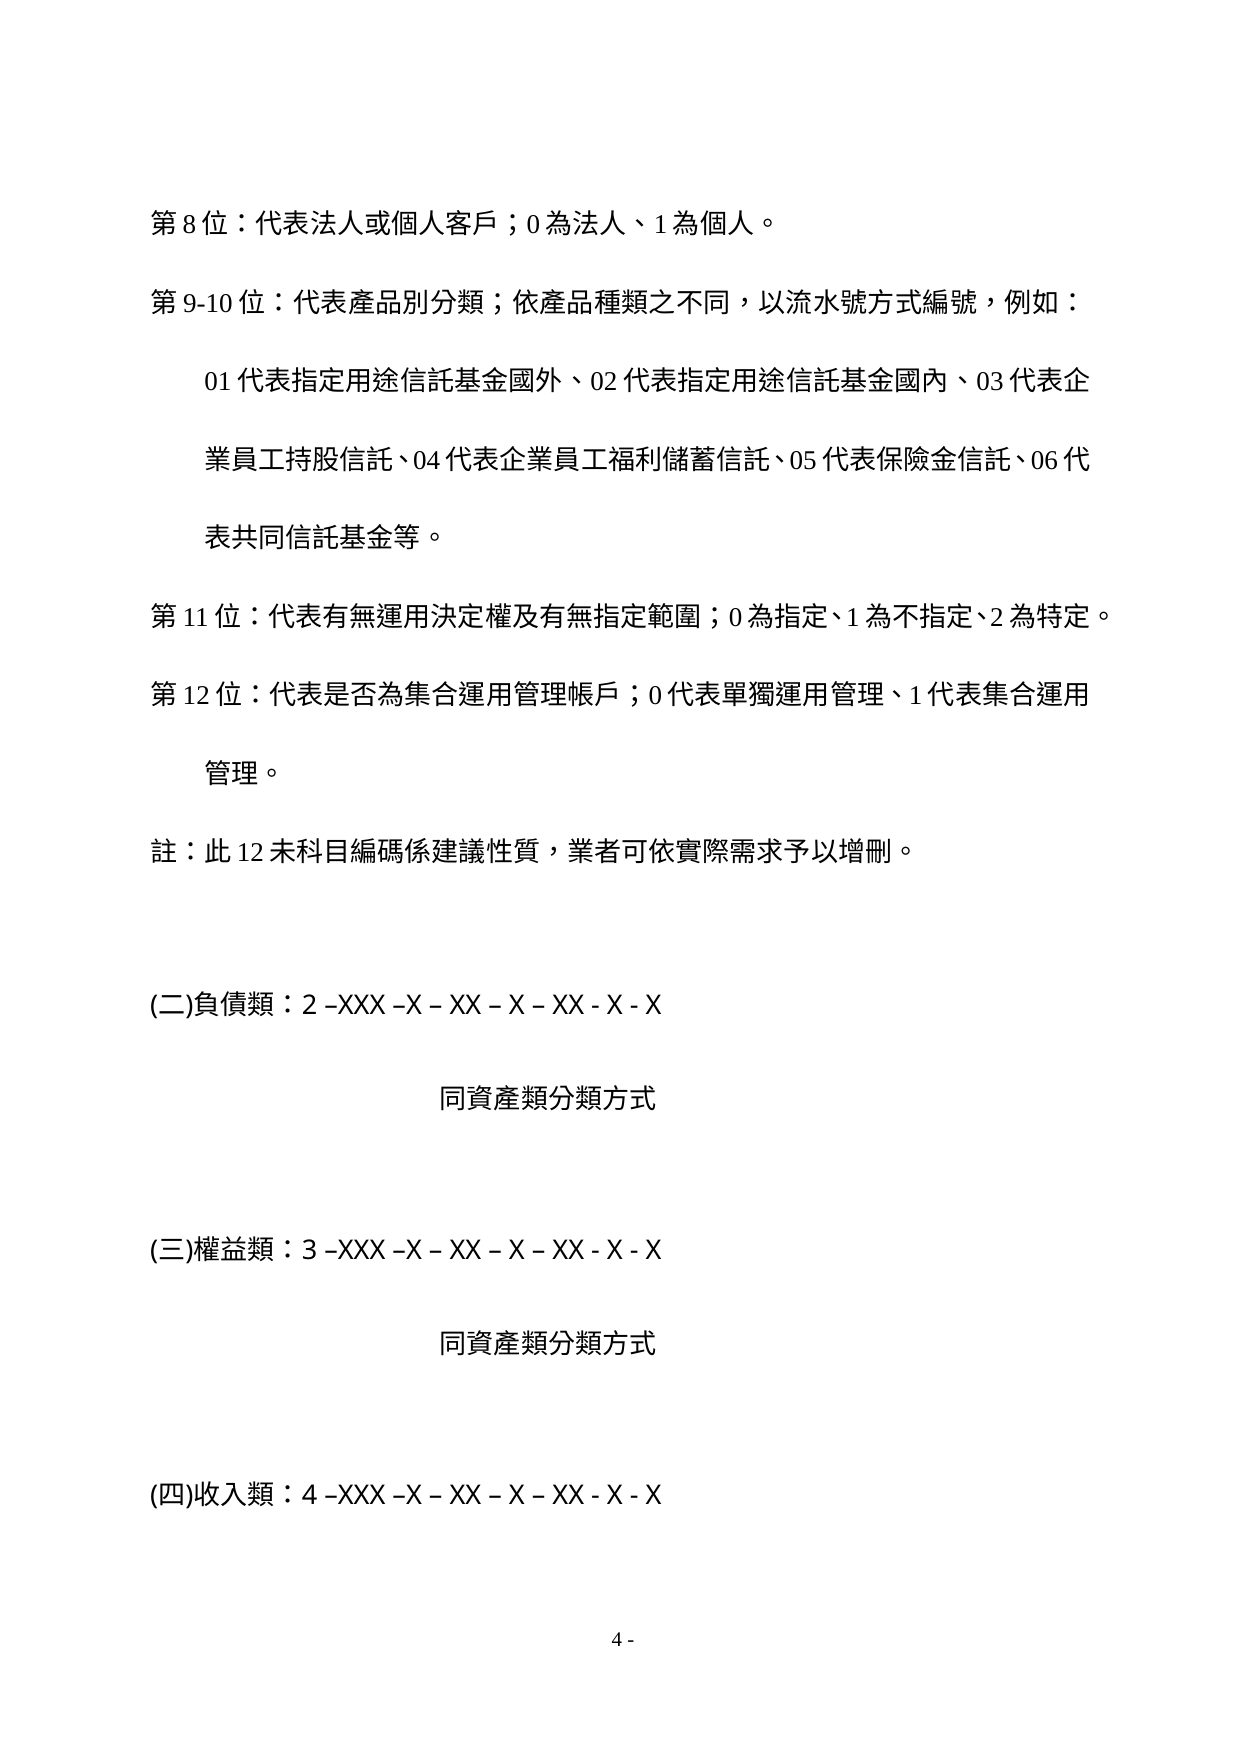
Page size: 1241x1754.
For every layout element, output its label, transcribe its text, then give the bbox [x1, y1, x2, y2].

text 同資產類分類方式 [250, 1305, 1090, 1380]
text 第9-10位：代表產品別分類；依產品種類之不同，以流水號方式編號，例如：01代表指定用途信託基金國外、02代表指定用途信託基金國內、03代表企業員工持股信託、04代表企業員工福利儲蓄信託、05代表保險金信託、06代表共同信託基金等。 [150, 281, 1090, 555]
text 同資產類分類方式 [250, 1059, 1090, 1134]
text (二)負債類：2 –XXX –X – XX – X – XX - X - X [150, 965, 1090, 1040]
text 註：此12未科目編碼係建議性質，業者可依實際需求予以增刪。 [150, 830, 1090, 869]
text 第11位：代表有無運用決定權及有無指定範圍；0為指定、1為不指定、2為特定。 [150, 595, 1090, 634]
text 第8位：代表法人或個人客戶；0為法人、1為個人。 [150, 202, 1090, 241]
text 第12位：代表是否為集合運用管理帳戶；0代表單獨運用管理、1代表集合運用管理。 [150, 673, 1090, 791]
text (三)權益類：3 –XXX –X – XX – X – XX - X - X [150, 1210, 1090, 1285]
text (四)收入類：4 –XXX –X – XX – X – XX - X - X [150, 1455, 1090, 1530]
